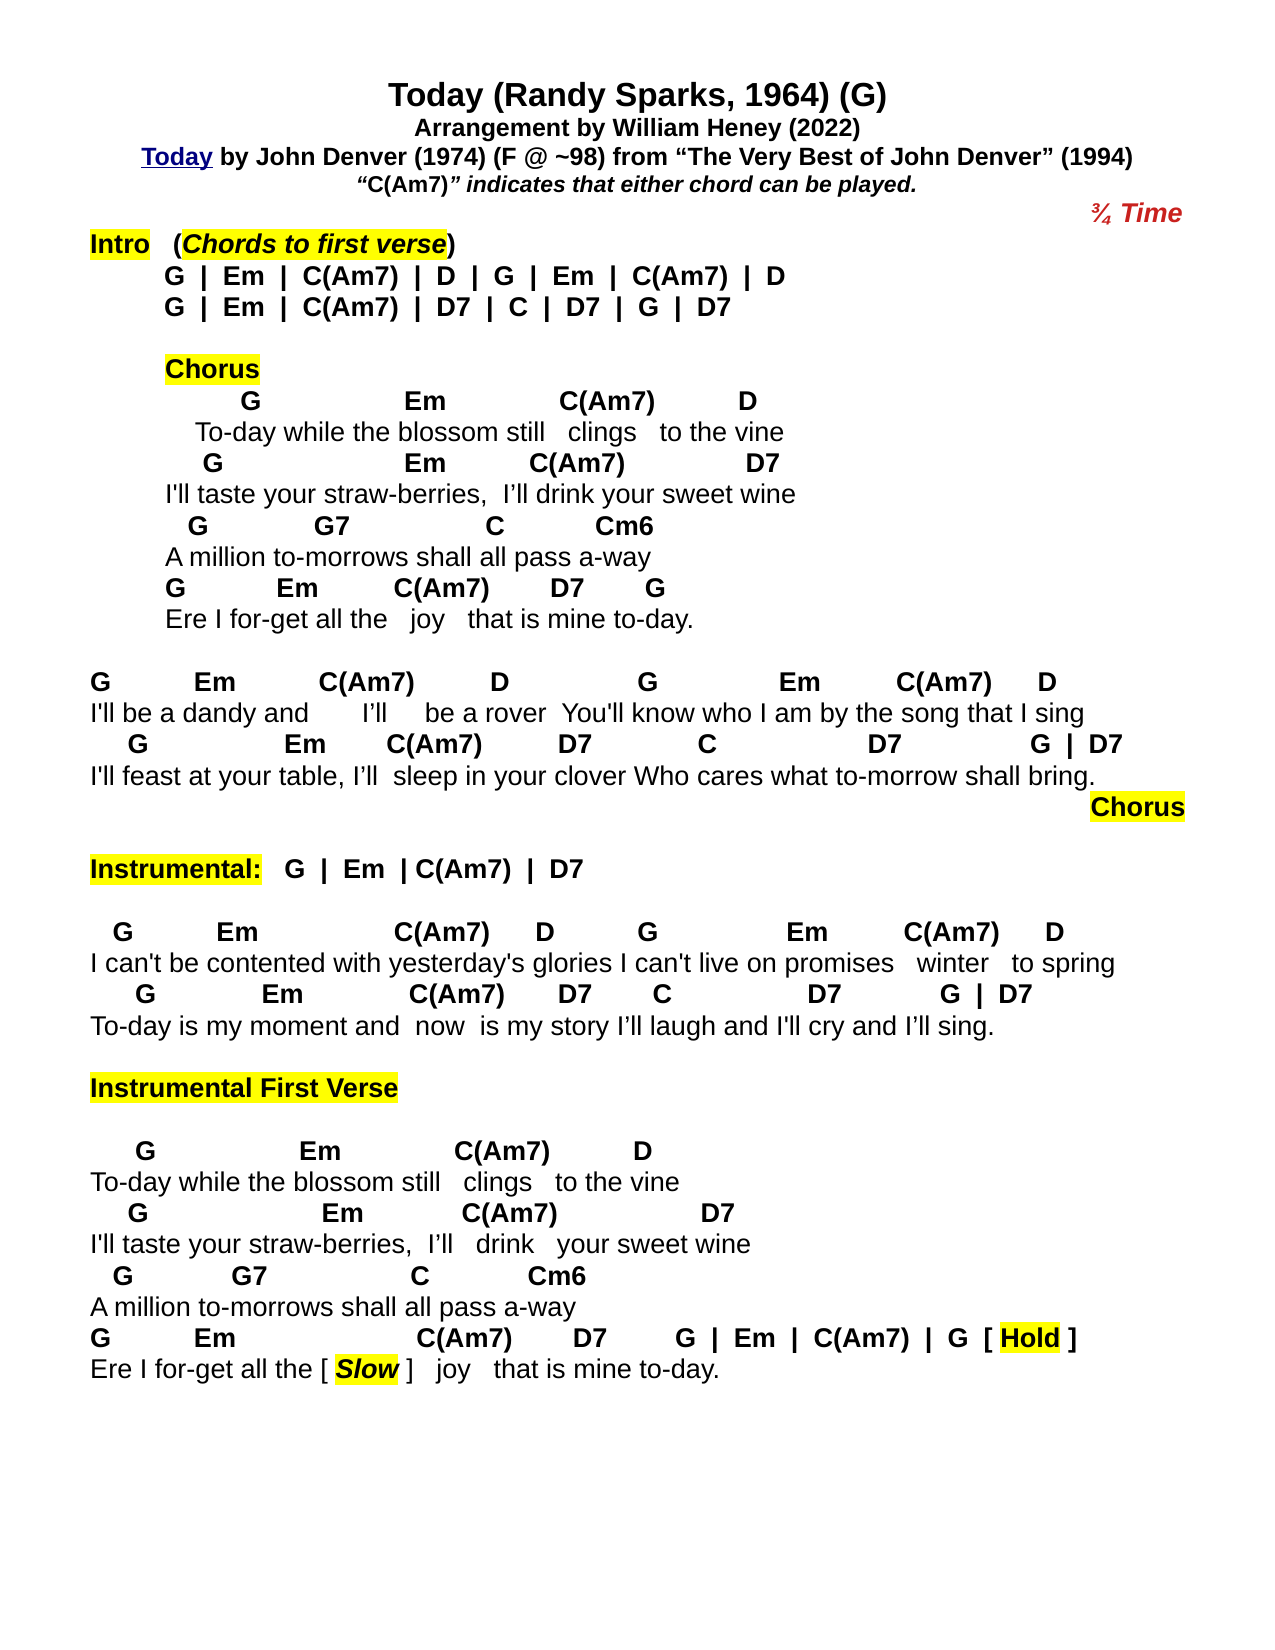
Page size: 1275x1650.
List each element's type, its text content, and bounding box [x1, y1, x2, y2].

text ¾ Time [90, 197, 1185, 228]
text Intro (Chords to first verse) [90, 228, 1185, 260]
text Arrangement by William Heney (2022) [90, 113, 1185, 142]
text G Em C(Am7) D G Em C(Am7) D [90, 916, 1185, 947]
text To-day is my moment and now is my story I’ll laugh and I'll cry and I’ll sing. [90, 1010, 1185, 1041]
text “C(Am7)” indicates that either chord can be played. [90, 171, 1185, 197]
text I'll feast at your table, I’ll sleep in your clover Who cares what to-morrow shall bring. [90, 760, 1185, 791]
text G G7 C Cm6 [165, 510, 1185, 541]
text G Em C(Am7) D7 G | Em | C(Am7) | G [ Hold ] [90, 1322, 1185, 1353]
text Instrumental: G | Em | C(Am7) | D7 [90, 853, 1185, 885]
text Today (Randy Sparks, 1964) (G) [90, 75, 1185, 113]
text Chorus [165, 353, 1185, 385]
text G Em C(Am7) D7 C D7 G | D7 [90, 978, 1185, 1010]
text G Em C(Am7) D7 G [165, 572, 1185, 603]
text G | Em | C(Am7) | D7 | C | D7 | G | D7 [164, 291, 1185, 322]
text To-day while the blossom still clings to the vine [165, 416, 1185, 447]
text Today by John Denver (1974) (F @ ~98) from “The Very Best of John Denver” (1994) [90, 142, 1185, 171]
text I'll taste your straw-berries, I’ll drink your sweet wine [165, 478, 1185, 510]
text G Em C(Am7) D7 C D7 G | D7 [90, 728, 1185, 760]
text G Em C(Am7) D G Em C(Am7) D [90, 666, 1185, 697]
text I'll taste your straw-berries, I’ll drink your sweet wine [90, 1228, 1185, 1260]
text I can't be contented with yesterday's glories I can't live on promises winter to spring [90, 947, 1185, 978]
text G Em C(Am7) D7 [165, 447, 1185, 478]
text G G7 C Cm6 [90, 1260, 1185, 1291]
text G Em C(Am7) D [90, 1135, 1185, 1166]
text Instrumental First Verse [90, 1072, 1185, 1103]
text I'll be a dandy and I’ll be a rover You'll know who I am by the song that I sing [90, 697, 1185, 728]
text To-day while the blossom still clings to the vine [90, 1166, 1185, 1197]
text G Em C(Am7) D7 [90, 1197, 1185, 1228]
text Chorus [90, 791, 1185, 822]
text Ere I for-get all the joy that is mine to-day. [165, 603, 1185, 635]
text A million to-morrows shall all pass a-way [165, 541, 1185, 572]
text Ere I for-get all the [ Slow ] joy that is mine to-day. [90, 1353, 1185, 1385]
text A million to-morrows shall all pass a-way [90, 1291, 1185, 1322]
text G Em C(Am7) D [165, 385, 1185, 416]
text G | Em | C(Am7) | D | G | Em | C(Am7) | D [164, 260, 1185, 291]
